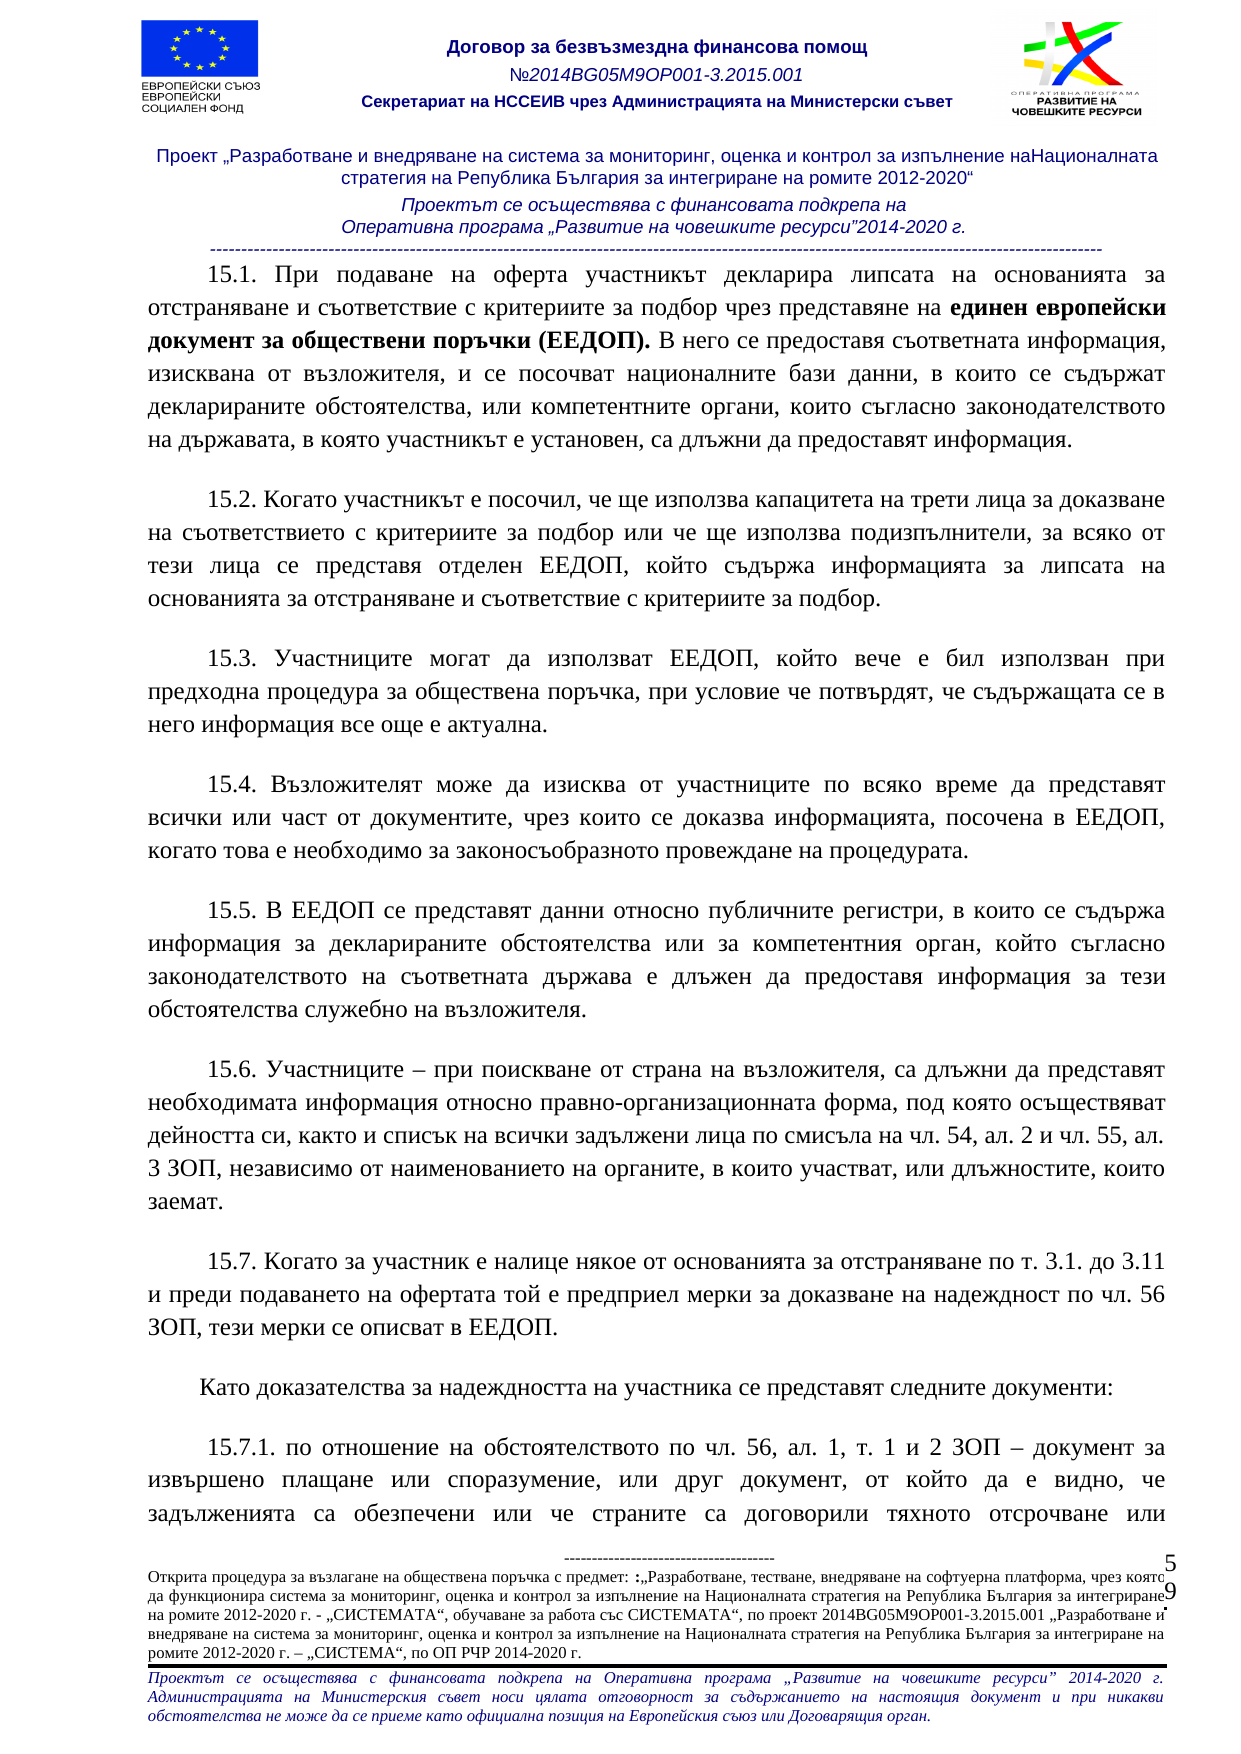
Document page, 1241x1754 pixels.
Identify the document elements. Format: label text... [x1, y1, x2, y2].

text 15.1. При подаване на оферта участникът декларира липсата на основанията за отстраняване и съответствие с критериите за подбор чрез представяне на единен европейски документ за обществени поръчки (ЕЕДОП). В него се предоставя съответната информация, изисквана от възложителя, и се посочват националните бази данни, в които се съдържат декларираните обстоятелства, или компетентните органи, които съгласно законодателството на държавата, в която участникът е установен, са длъжни да предоставят информация. [148, 259, 1167, 453]
text 15.3. Участниците могат да използват ЕЕДОП, който вече е бил използван при предходна процедура за обществена поръчка, при условие че потвърдят, че съдържащата се в него информация все още е актуална. [148, 643, 1167, 738]
text 15.4. Възложителят може да изисква от участниците по всяко време да представят всички или част от документите, чрез които се доказва информацията, посочена в ЕЕДОП, когато това е необходимо за законосъобразното провеждане на процедурата. [148, 769, 1167, 864]
text 15.7. Когато за участник е налице някое от основанията за отстраняване по т. 3.1. до 3.11 и преди подаването на офертата той е предприел мерки за доказване на надеждност по чл. 56 ЗОП, тези мерки се описват в ЕЕДОП. [148, 1246, 1167, 1341]
text 15.2. Когато участникът е посочил, че ще използва капацитета на трети лица за доказване на съответствието с критериите за подбор или че ще използва подизпълнители, за всяко от тези лица се представя отделен ЕЕДОП, който съдържа информацията за липсата на основанията за отстраняване и съответствие с критериите за подбор. [148, 484, 1167, 612]
text 15.7.1. по отношение на обстоятелството по чл. 56, ал. 1, т. 1 и 2 ЗОП – документ за извършено плащане или споразумение, или друг документ, от който да е видно, че задълженията са обезпечени или че страните са договорили тяхното отсрочване или [148, 1432, 1167, 1526]
text 15.6. Участниците – при поискване от страна на възложителя, са длъжни да представят необходимата информация относно правно-организационната форма, под която осъществяват дейността си, както и списък на всички задължени лица по смисъла на чл. 54, ал. 2 и чл. 55, ал. 3 ЗОП, независимо от наименованието на органите, в които участват, или длъжностите, които заемат. [148, 1054, 1167, 1214]
text Като доказателства за надеждността на участника се представят следните документи: [148, 1372, 1167, 1400]
text 15.5. В ЕЕДОП се представят данни относно публичните регистри, в които се съдържа информация за декларираните обстоятелства или за компетентния орган, който съгласно законодателството на съответната държава е длъжен да предоставя информация за тези обстоятелства служебно на възложителя. [148, 895, 1167, 1023]
